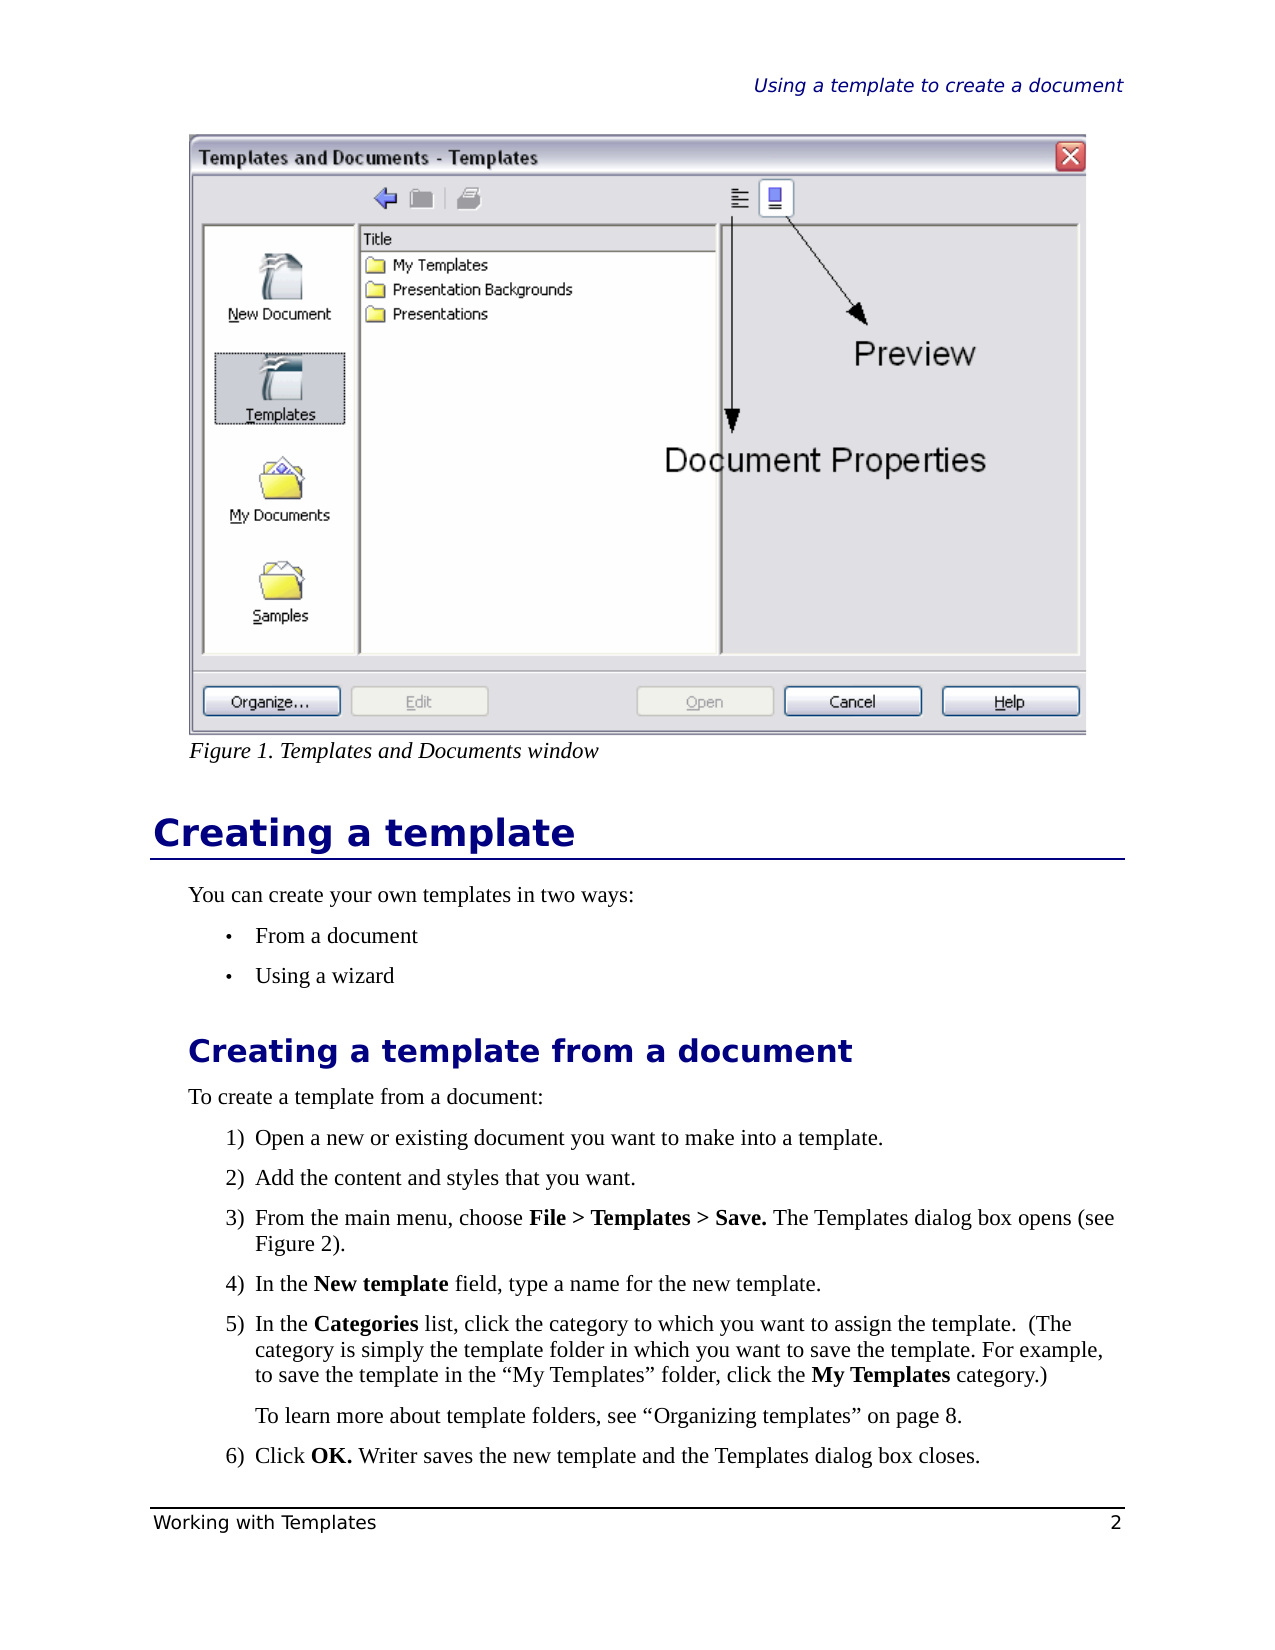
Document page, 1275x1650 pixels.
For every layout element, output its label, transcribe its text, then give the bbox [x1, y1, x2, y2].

picture [189, 133, 1087, 738]
list Open a new or existing document you want to make into a template. [225, 1124, 1125, 1150]
list From a document [226, 922, 1125, 948]
list To learn more about template folders, see “Organizing templates” on page 8. [225, 1403, 1125, 1428]
list In the New template field, type a name for the new template. [225, 1271, 1125, 1297]
subtitle Creating a template [150, 808, 1125, 858]
subtitle Creating a template from a document [188, 1033, 1125, 1069]
list Using a wizard [226, 963, 1125, 988]
list Add the content and styles that you want. [225, 1165, 1125, 1190]
text You can create your own templates in two ways: [188, 882, 1125, 908]
list From the main menu, choose File > Templates > Save. The Templates dialog box opens (see Figure 2). [225, 1205, 1125, 1256]
text To create a template from a document: [188, 1084, 1125, 1110]
list In the Categories list, click the category to which you want to assign the template. (The category is simply the template folder in which you want to save the template. For example, to save the template in the “My Templates” folder, click the My Templates category.) [225, 1311, 1125, 1388]
text Figure 1. Templates and Documents window [189, 738, 1086, 763]
list Click OK. Writer saves the new template and the Templates dialog box closes. [225, 1443, 1125, 1468]
